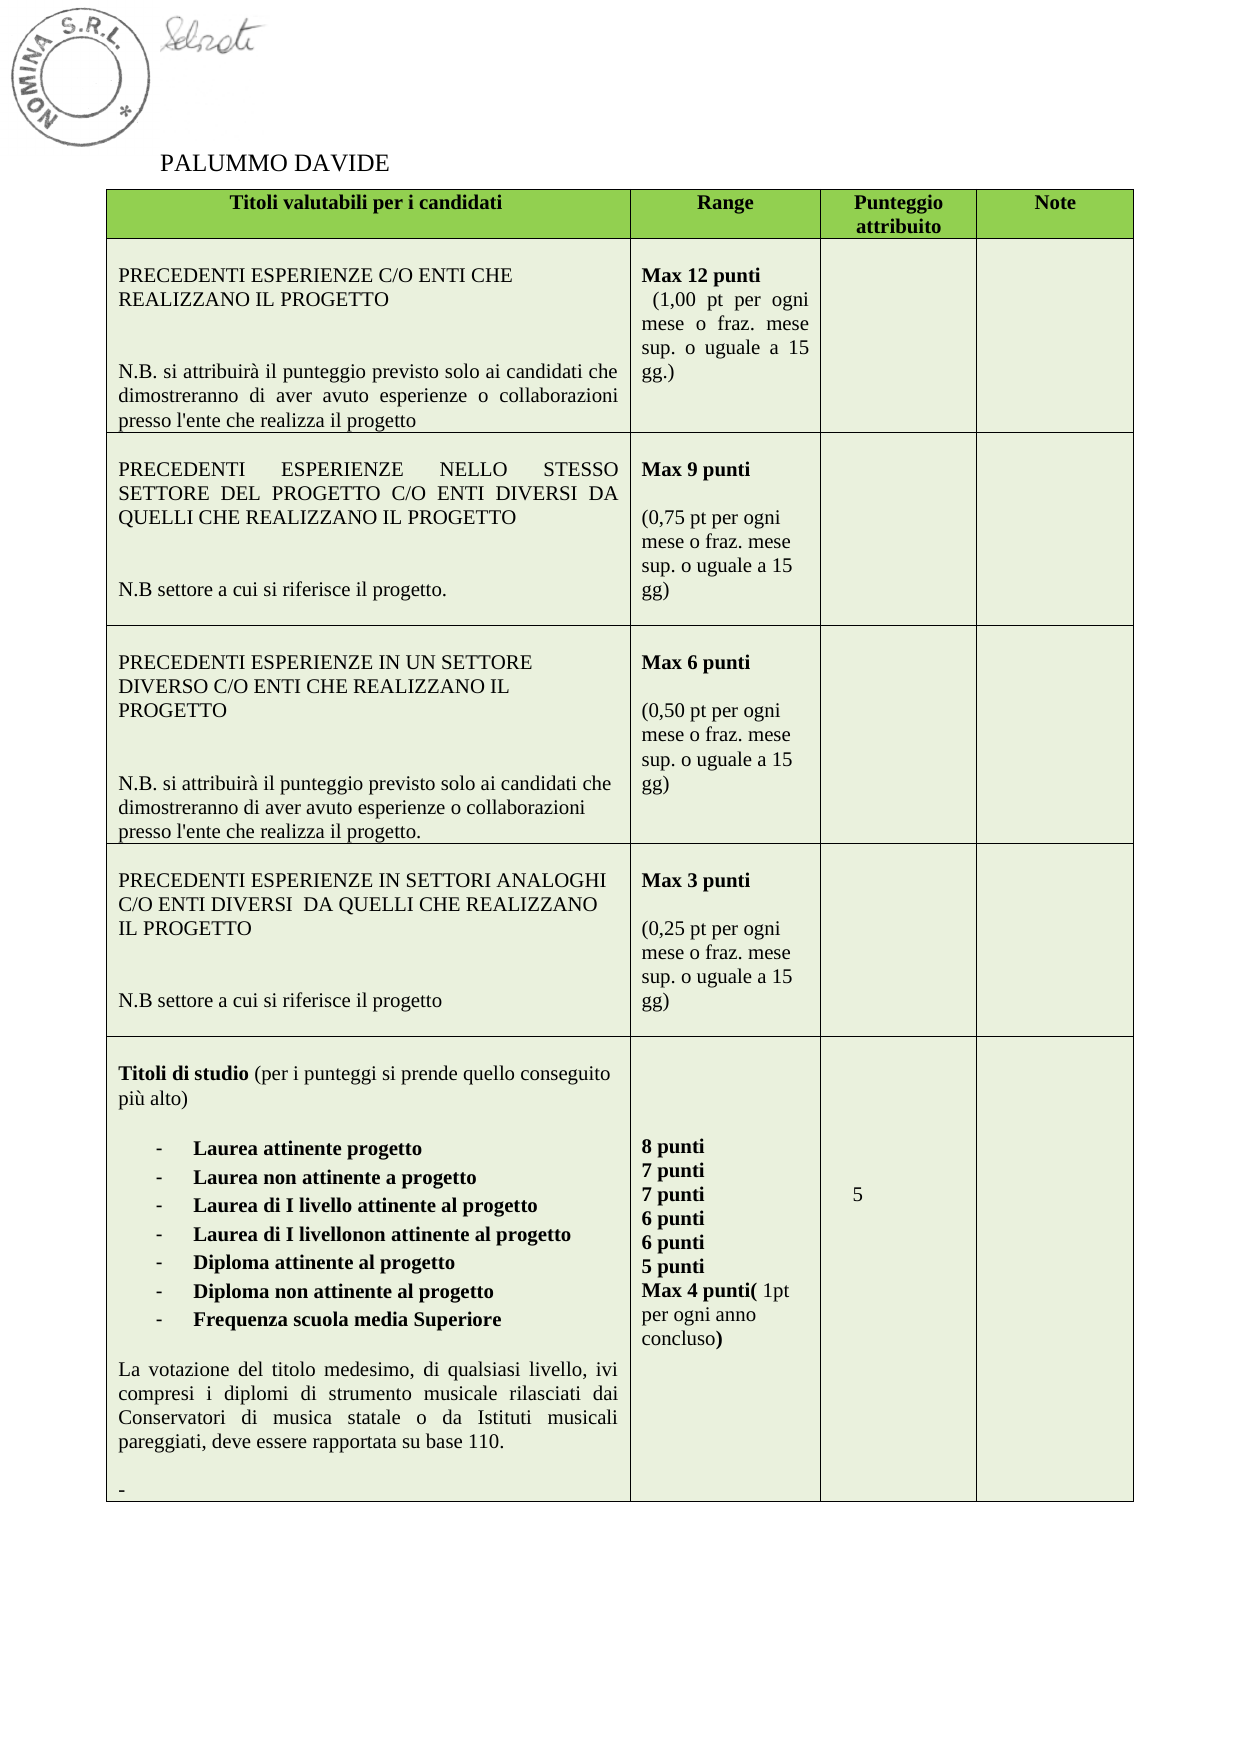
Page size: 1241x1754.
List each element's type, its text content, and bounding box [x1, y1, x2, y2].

table_cell [977, 239, 1133, 432]
table_cell [821, 433, 976, 625]
table_cell PRECEDENTI ESPERIENZE IN UN SETTORE DIVERSO C/O ENTI CHE REALIZZANO IL PROGETTO N.B. si attribuirà il punteggio previsto solo ai candidati che dimostreranno di aver avuto esperienze o collaborazioni presso l'ente che realizza il progetto. [107, 626, 630, 843]
table_cell [977, 844, 1133, 1036]
table_cell Titoli di studio (per i punteggi si prende quello conseguito più alto) Laurea attinente progetto Laurea non attinente a progetto Laurea di I livello attinente al progetto Laurea di I livellonon attinente al progetto Diploma attinente al progetto Diploma non attinente al progetto Frequenza scuola media Superiore La votazione del titolo medesimo, di qualsiasi livello, ivi compresi i diplomi di strumento musicale rilasciati dai Conservatori di musica statale o da Istituti musicali pareggiati, deve essere rapportata su base 110. [107, 1037, 630, 1501]
table_cell PRECEDENTI ESPERIENZE IN SETTORI ANALOGHI C/O ENTI DIVERSI DA QUELLI CHE REALIZZANO IL PROGETTO N.B settore a cui si riferisce il progetto [107, 844, 630, 1036]
table_header Punteggio attribuito [821, 190, 976, 238]
table_cell Max 9 punti (0,75 pt per ogni mese o fraz. mese sup. o uguale a 15 gg) [631, 433, 820, 625]
table_cell [821, 844, 976, 1036]
table_cell PRECEDENTI ESPERIENZE NELLO STESSO SETTORE DEL PROGETTO C/O ENTI DIVERSI DA QUELLI CHE REALIZZANO IL PROGETTO N.B settore a cui si riferisce il progetto. [107, 433, 630, 625]
table_cell Max 12 punti (1,00 pt per ogni mese o fraz. mese sup. o uguale a 15 gg.) [631, 239, 820, 432]
table_cell [977, 626, 1133, 843]
table_cell 5 [821, 1037, 976, 1501]
table_cell [977, 433, 1133, 625]
table_header Titoli valutabili per i candidati [107, 190, 630, 238]
table_header Range [631, 190, 820, 238]
table_cell Max 3 punti (0,25 pt per ogni mese o fraz. mese sup. o uguale a 15 gg) [631, 844, 820, 1036]
table_cell 8 punti 7 punti 7 punti 6 punti 6 punti 5 punti Max 4 punti( 1pt per ogni anno concluso) [631, 1037, 820, 1501]
text PALUMMO DAVIDE [118, 148, 1122, 176]
table_cell [977, 1037, 1133, 1501]
table_header Note [977, 190, 1133, 238]
table_cell [821, 239, 976, 432]
table_cell [821, 626, 976, 843]
table_cell PRECEDENTI ESPERIENZE C/O ENTI CHE REALIZZANO IL PROGETTO N.B. si attribuirà il punteggio previsto solo ai candidati che dimostreranno di aver avuto esperienze o collaborazioni presso l'ente che realizza il progetto [107, 239, 630, 432]
table_cell Max 6 punti (0,50 pt per ogni mese o fraz. mese sup. o uguale a 15 gg) [631, 626, 820, 843]
